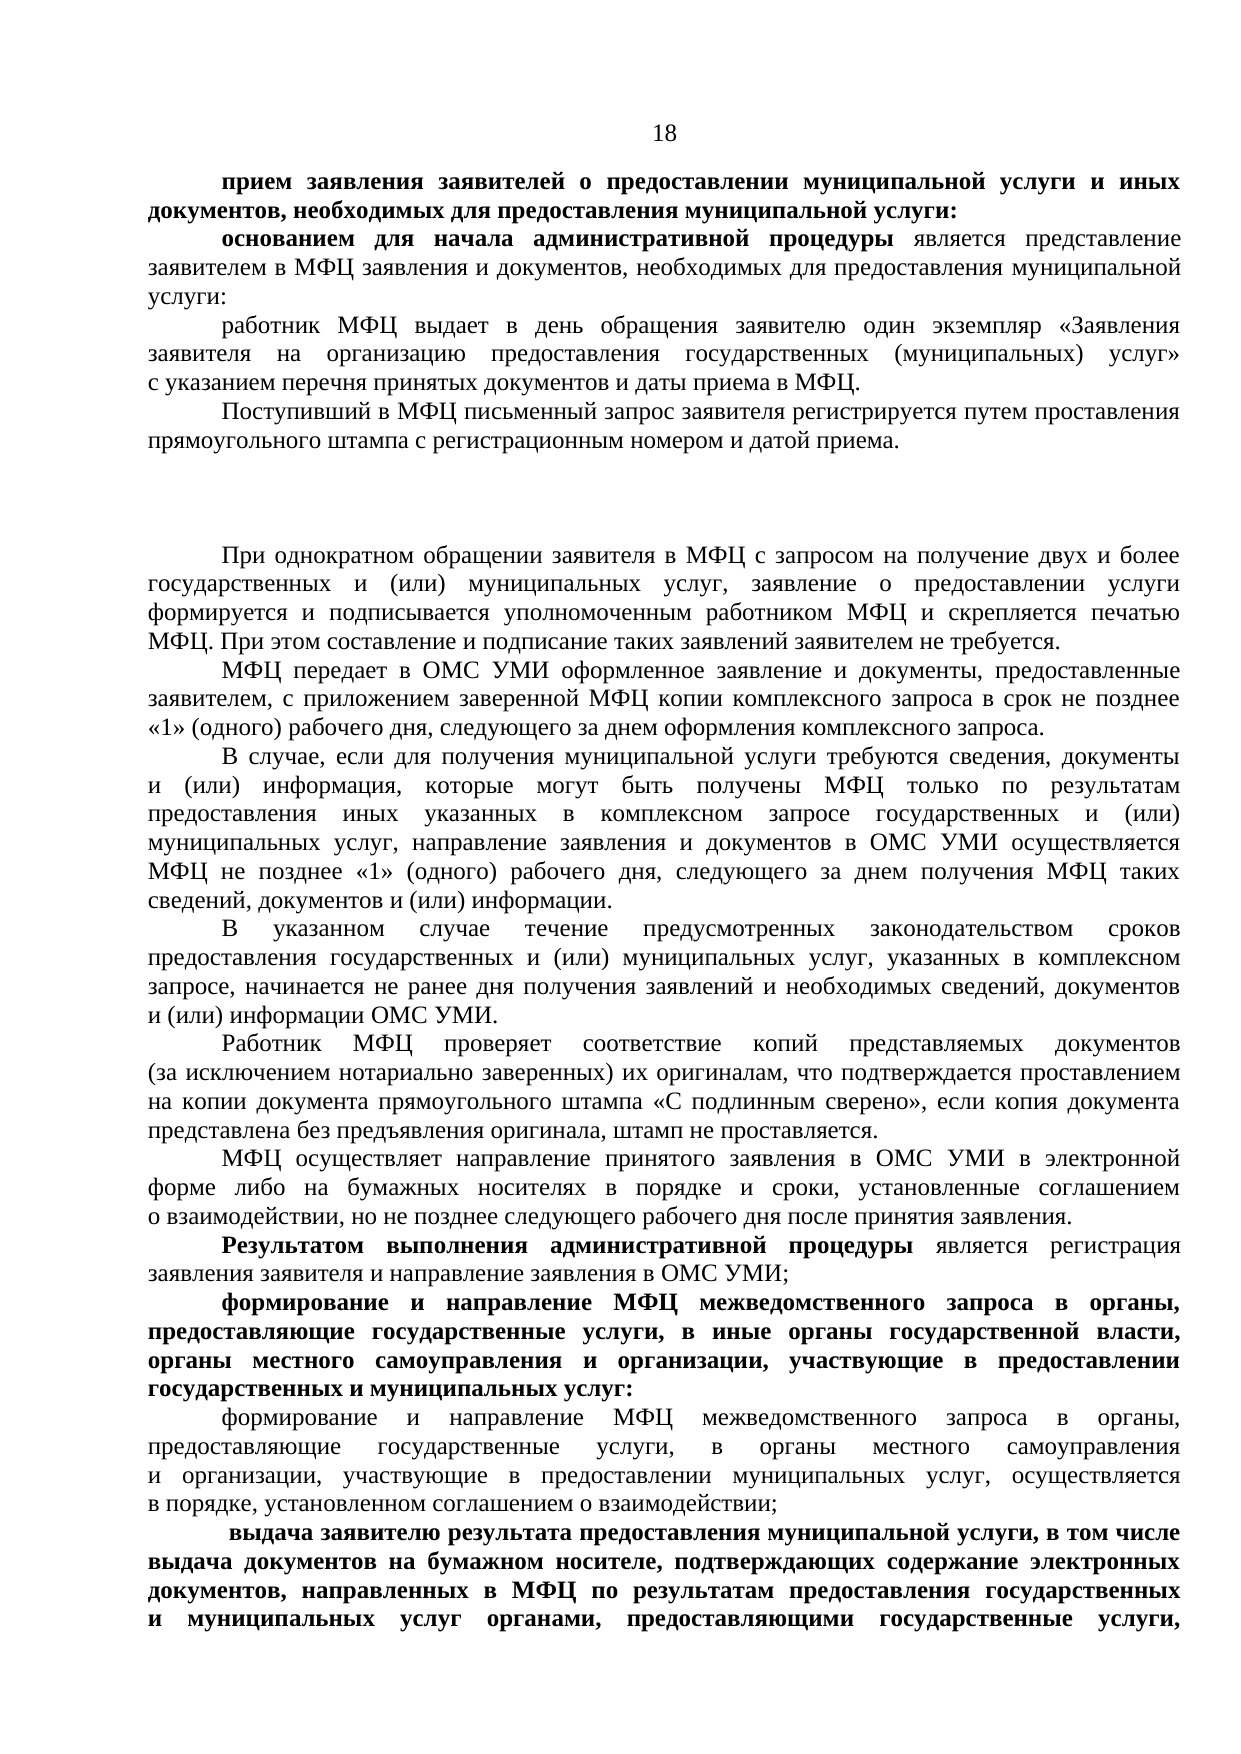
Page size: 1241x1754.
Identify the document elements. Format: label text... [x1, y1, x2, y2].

text формирование и направление МФЦ межведомственного запроса в органы, предоставляющие государственные услуги, в иные органы государственной власти, органы местного самоуправления и организации, участвующие в предоставлении государственных и муниципальных услуг: [148, 1287, 1181, 1402]
text основанием для начала административной процедуры является представление заявителем в МФЦ заявления и документов, необходимых для предоставления муниципальной услуги: [148, 223, 1181, 310]
text Результатом выполнения административной процедуры является регистрация заявления заявителя и направление заявления в ОМС УМИ; [148, 1230, 1181, 1287]
text выдача заявителю результата предоставления муниципальной услуги, в том числе выдача документов на бумажном носителе, подтверждающих содержание электронных документов, направленных в МФЦ по результатам предоставления государственных и муниципальных услуг органами, предоставляющими государственные услуги, [148, 1517, 1181, 1632]
text МФЦ передает в ОМС УМИ оформленное заявление и документы, предоставленные заявителем, с приложением заверенной МФЦ копии комплексного запроса в срок не позднее «1» (одного) рабочего дня, следующего за днем оформления комплексного запроса. [148, 655, 1181, 741]
text МФЦ осуществляет направление принятого заявления в ОМС УМИ в электронной форме либо на бумажных носителях в порядке и сроки, установленные соглашением о взаимодействии, но не позднее следующего рабочего дня после принятия заявления. [148, 1143, 1181, 1230]
text прием заявления заявителей о предоставлении муниципальной услуги и иных документов, необходимых для предоставления муниципальной услуги: [148, 166, 1181, 223]
text В указанном случае течение предусмотренных законодательством сроков предоставления государственных и (или) муниципальных услуг, указанных в комплексном запросе, начинается не ранее дня получения заявлений и необходимых сведений, документов и (или) информации ОМС УМИ. [148, 913, 1181, 1028]
text Работник МФЦ проверяет соответствие копий представляемых документов (за исключением нотариально заверенных) их оригиналам, что подтверждается проставлением на копии документа прямоугольного штампа «С подлинным сверено», если копия документа представлена без предъявления оригинала, штамп не проставляется. [148, 1028, 1181, 1143]
text При однократном обращении заявителя в МФЦ с запросом на получение двух и более государственных и (или) муниципальных услуг, заявление о предоставлении услуги формируется и подписывается уполномоченным работником МФЦ и скрепляется печатью МФЦ. При этом составление и подписание таких заявлений заявителем не требуется. [148, 540, 1181, 655]
text Поступивший в МФЦ письменный запрос заявителя регистрируется путем проставления прямоугольного штампа с регистрационным номером и датой приема. [148, 396, 1181, 453]
text формирование и направление МФЦ межведомственного запроса в органы, предоставляющие государственные услуги, в органы местного самоуправления и организации, участвующие в предоставлении муниципальных услуг, осуществляется в порядке, установленном соглашением о взаимодействии; [148, 1402, 1181, 1517]
text работник МФЦ выдает в день обращения заявителю один экземпляр «Заявления заявителя на организацию предоставления государственных (муниципальных) услуг» с указанием перечня принятых документов и даты приема в МФЦ. [148, 310, 1181, 396]
text В случае, если для получения муниципальной услуги требуются сведения, документы и (или) информация, которые могут быть получены МФЦ только по результатам предоставления иных указанных в комплексном запросе государственных и (или) муниципальных услуг, направление заявления и документов в ОМС УМИ осуществляется МФЦ не позднее «1» (одного) рабочего дня, следующего за днем получения МФЦ таких сведений, документов и (или) информации. [148, 741, 1181, 913]
